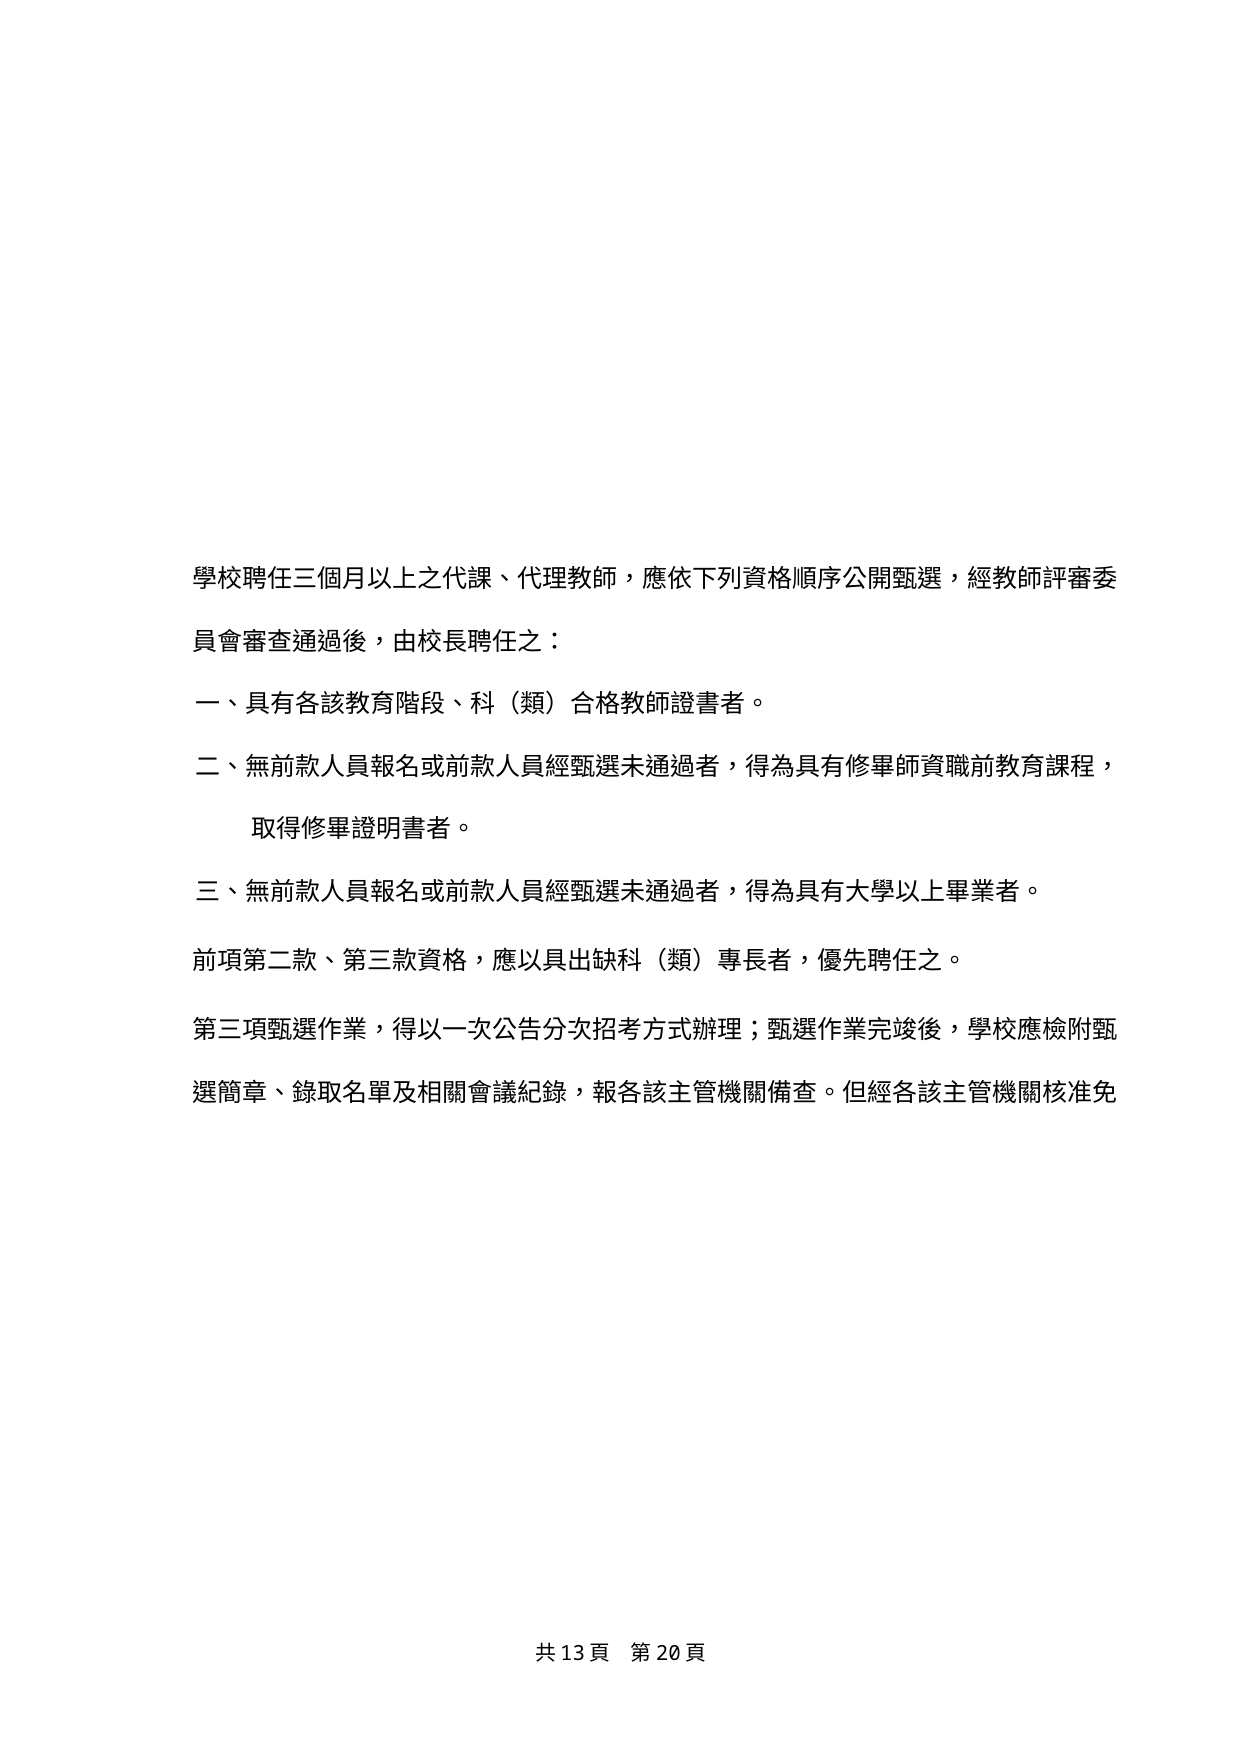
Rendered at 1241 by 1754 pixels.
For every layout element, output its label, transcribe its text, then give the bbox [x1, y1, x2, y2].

text 二、無前款人員報名或前款人員經甄選未通過者，得為具有修畢師資職前教育課程，取得修畢證明書者。 [195, 722, 1122, 847]
text 學校聘任三個月以上之代課、代理教師，應依下列資格順序公開甄選，經教師評審委員會審查通過後，由校長聘任之： [192, 535, 1122, 660]
text 三、無前款人員報名或前款人員經甄選未通過者，得為具有大學以上畢業者。 [118, 847, 1122, 910]
text 前項第二款、第三款資格，應以具出缺科（類）專長者，優先聘任之。 [192, 917, 1122, 979]
text 一、具有各該教育階段、科（類）合格教師證書者。 [118, 660, 1122, 722]
text 第三項甄選作業，得以一次公告分次招考方式辦理；甄選作業完竣後，學校應檢附甄選簡章、錄取名單及相關會議紀錄，報各該主管機關備查。但經各該主管機關核准免 [192, 986, 1122, 1111]
